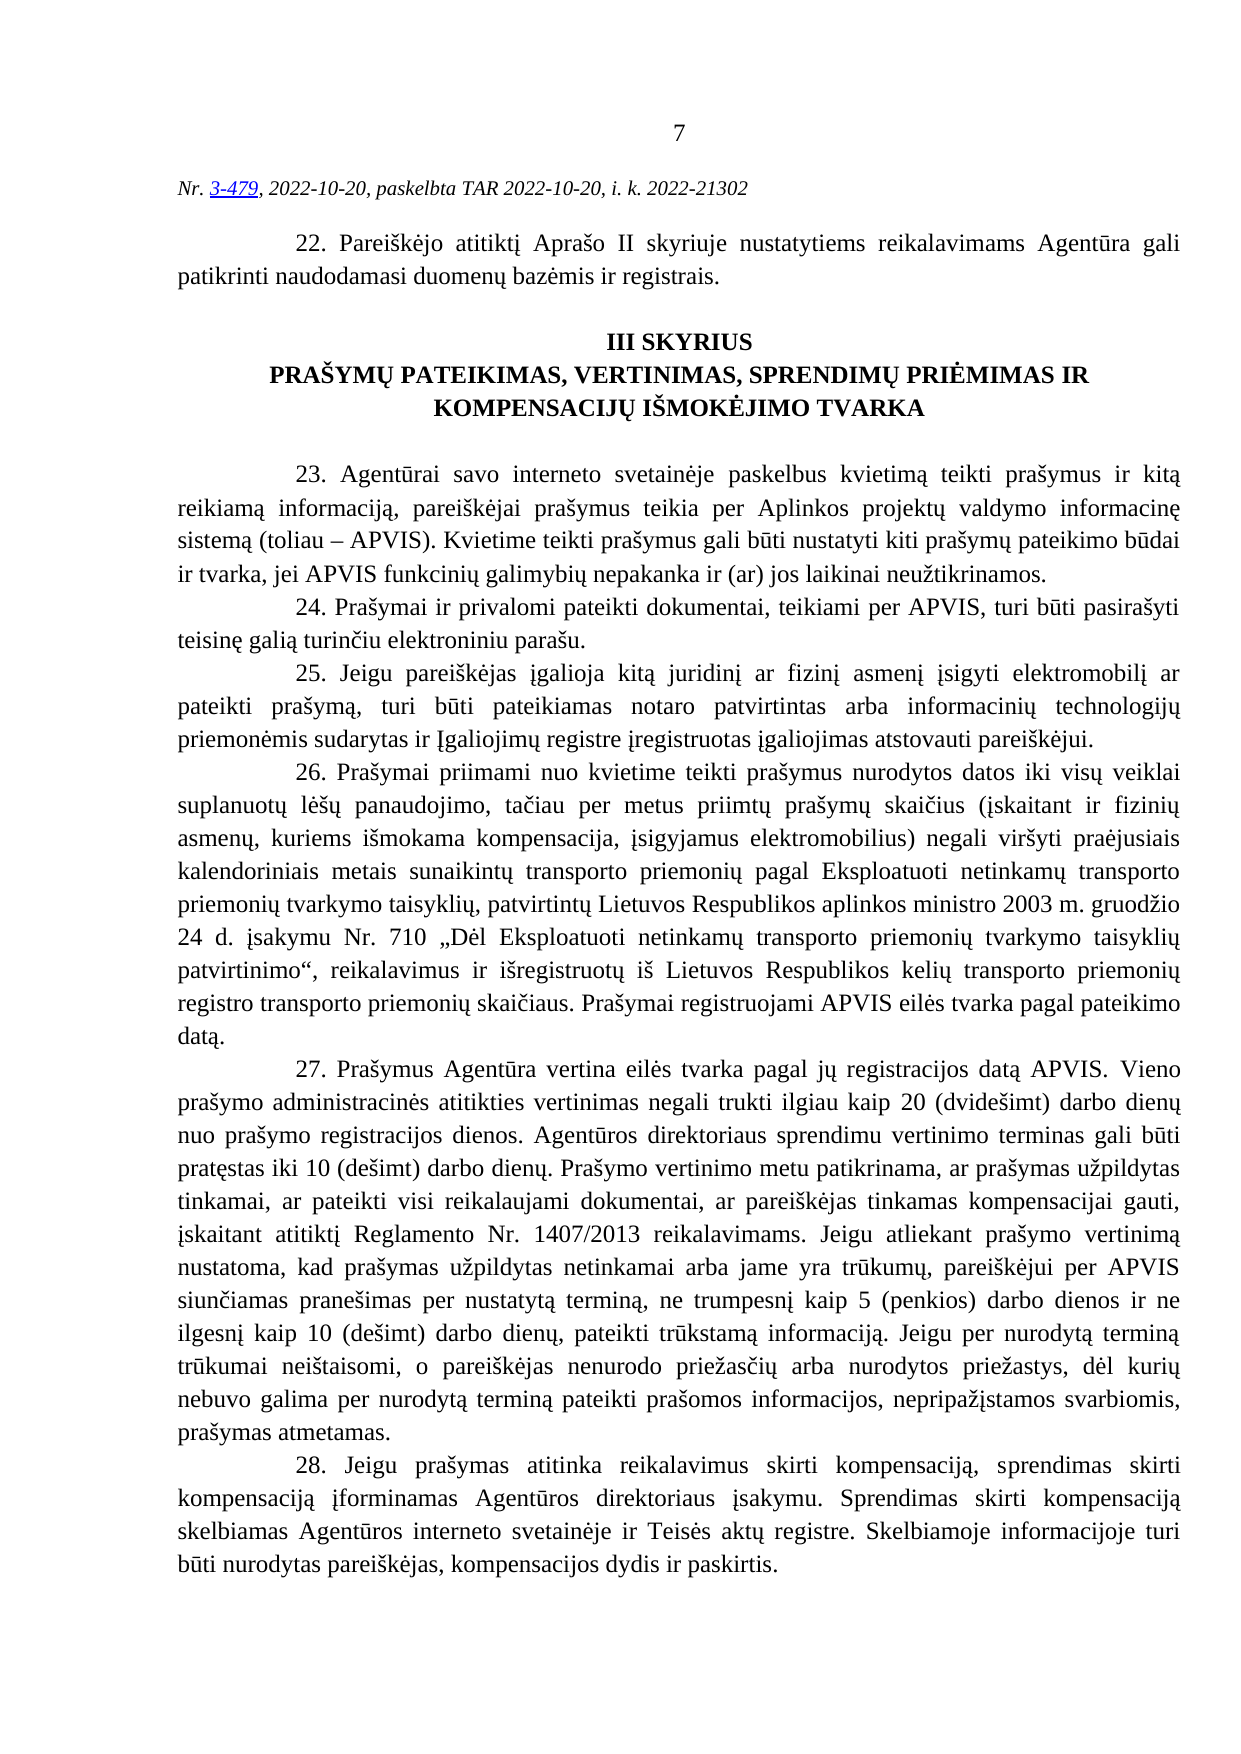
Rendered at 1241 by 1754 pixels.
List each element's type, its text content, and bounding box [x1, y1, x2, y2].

text 28. Jeigu prašymas atitinka reikalavimus skirti kompensaciją, sprendimas skirti kompensaciją įforminamas Agentūros direktoriaus įsakymu. Sprendimas skirti kompensaciją skelbiamas Agentūros interneto svetainėje ir Teisės aktų registre. Skelbiamoje informacijoje turi būti nurodytas pareiškėjas, kompensacijos dydis ir paskirtis. [177, 1450, 1181, 1578]
text 22. Pareiškėjo atitiktį Aprašo II skyriuje nustatytiems reikalavimams Agentūra gali patikrinti naudodamasi duomenų bazėmis ir registrais. [177, 228, 1181, 290]
text Nr. 3-479, 2022-10-20, paskelbta TAR 2022-10-20, i. k. 2022-21302 [177, 176, 1181, 200]
text 23. Agentūrai savo interneto svetainėje paskelbus kvietimą teikti prašymus ir kitą reikiamą informaciją, pareiškėjai prašymus teikia per Aplinkos projektų valdymo informacinę sistemą (toliau – APVIS). Kvietime teikti prašymus gali būti nustatyti kiti prašymų pateikimo būdai ir tvarka, jei APVIS funkcinių galimybių nepakanka ir (ar) jos laikinai neužtikrinamos. [177, 459, 1181, 587]
text III SKYRIUS [177, 327, 1181, 356]
text PRAŠYMŲ PATEIKIMAS, VERTINIMAS, SPRENDIMŲ PRIĖMIMAS IR KOMPENSACIJŲ IŠMOKĖJIMO TVARKA [177, 361, 1181, 422]
text 25. Jeigu pareiškėjas įgalioja kitą juridinį ar fizinį asmenį įsigyti elektromobilį ar pateikti prašymą, turi būti pateikiamas notaro patvirtintas arba informacinių technologijų priemonėmis sudarytas ir Įgaliojimų registre įregistruotas įgaliojimas atstovauti pareiškėjui. [177, 658, 1181, 752]
text 24. Prašymai ir privalomi pateikti dokumentai, teikiami per APVIS, turi būti pasirašyti teisinę galią turinčiu elektroniniu parašu. [177, 592, 1181, 653]
text 27. Prašymus Agentūra vertina eilės tvarka pagal jų registracijos datą APVIS. Vieno prašymo administracinės atitikties vertinimas negali trukti ilgiau kaip 20 (dvidešimt) darbo dienų nuo prašymo registracijos dienos. Agentūros direktoriaus sprendimu vertinimo terminas gali būti pratęstas iki 10 (dešimt) darbo dienų. Prašymo vertinimo metu patikrinama, ar prašymas užpildytas tinkamai, ar pateikti visi reikalaujami dokumentai, ar pareiškėjas tinkamas kompensacijai gauti, įskaitant atitiktį Reglamento Nr. 1407/2013 reikalavimams. Jeigu atliekant prašymo vertinimą nustatoma, kad prašymas užpildytas netinkamai arba jame yra trūkumų, pareiškėjui per APVIS siunčiamas pranešimas per nustatytą terminą, ne trumpesnį kaip 5 (penkios) darbo dienos ir ne ilgesnį kaip 10 (dešimt) darbo dienų, pateikti trūkstamą informaciją. Jeigu per nurodytą terminą trūkumai neištaisomi, o pareiškėjas nenurodo priežasčių arba nurodytos priežastys, dėl kurių nebuvo galima per nurodytą terminą pateikti prašomos informacijos, nepripažįstamos svarbiomis, prašymas atmetamas. [177, 1054, 1181, 1446]
text 26. Prašymai priimami nuo kvietime teikti prašymus nurodytos datos iki visų veiklai suplanuotų lėšų panaudojimo, tačiau per metus priimtų prašymų skaičius (įskaitant ir fizinių asmenų, kuriems išmokama kompensacija, įsigyjamus elektromobilius) negali viršyti praėjusiais kalendoriniais metais sunaikintų transporto priemonių pagal Eksploatuoti netinkamų transporto priemonių tvarkymo taisyklių, patvirtintų Lietuvos Respublikos aplinkos ministro 2003 m. gruodžio 24 d. įsakymu Nr. 710 „Dėl Eksploatuoti netinkamų transporto priemonių tvarkymo taisyklių patvirtinimo“, reikalavimus ir išregistruotų iš Lietuvos Respublikos kelių transporto priemonių registro transporto priemonių skaičiaus. Prašymai registruojami APVIS eilės tvarka pagal pateikimo datą. [177, 757, 1181, 1050]
